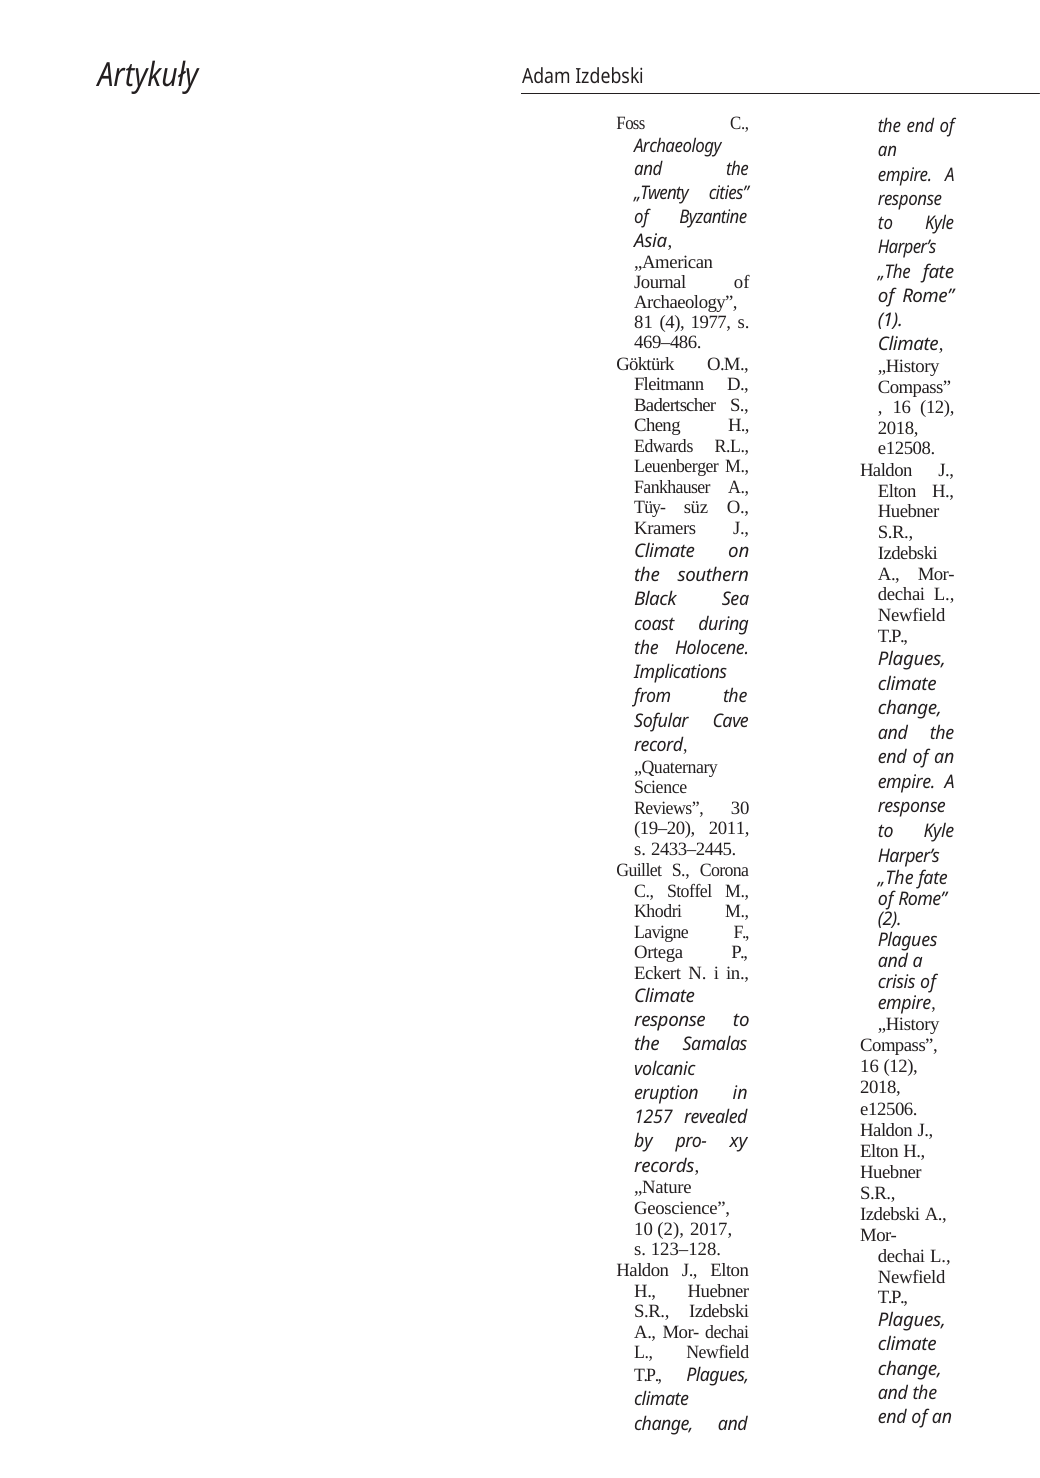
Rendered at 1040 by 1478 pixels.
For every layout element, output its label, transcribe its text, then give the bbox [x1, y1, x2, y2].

text Foss C., Archaeology and the „Twenty cities” of Byzantine Asia, „American Journal of Archaeology”, 81 (4), 1977, s. 469–486. [616, 114, 749, 353]
text Guillet S., Corona C., Stoffel M., Khodri M., Lavigne F., Ortega P., Eckert N. i in., Climate response to the Samalas volcanic eruption in 1257 revealed by pro- xy records, „Nature Geoscience”, 10 (2), 2017, [616, 860, 749, 1239]
text „History Compass”, 16 (12), 2018, e12506. Haldon J., Elton H., Huebner S.R., Izdebski A., Mor- [860, 1013, 954, 1246]
text s. 123–128. [634, 1239, 749, 1259]
text Göktürk O.M., Fleitmann D., Badertscher S., Cheng H., Edwards R.L., Leuenberger M., Fankhauser A., Tüy- süz O., Kramers J., Climate on the southern Black Sea coast during the Holocene. Implications from the Sofular Cave record, „Quaternary Science Reviews”, 30 (19–20), 2011, s. 2433–2445. [616, 354, 749, 859]
text Haldon J., Elton H., Huebner S.R., Izdebski A., Mor- dechai L., Newfield T.P., Plagues, climate change, and [616, 1260, 749, 1435]
text Haldon J., Elton H., Huebner S.R., Izdebski A., Mor- dechai L., Newfield T.P., Plagues, climate change, and the end of an empire. A response to Kyle Harper’s [860, 460, 954, 867]
text „The fate of Rome” (2). Plagues and a crisis of empire, [878, 867, 954, 1013]
text dechai L., Newfield T.P., Plagues, climate change, and the end of an empire. A response to Kyle Harper’s [878, 1246, 956, 1429]
text the end of an empire. A response to Kyle Harper’s „The fate of Rome” (1). Climate, „History Compass”, 16 (12), 2018, e12508. [860, 114, 954, 459]
text Adam Izdebski [522, 61, 954, 89]
subtitle Artykuły [97, 51, 207, 96]
